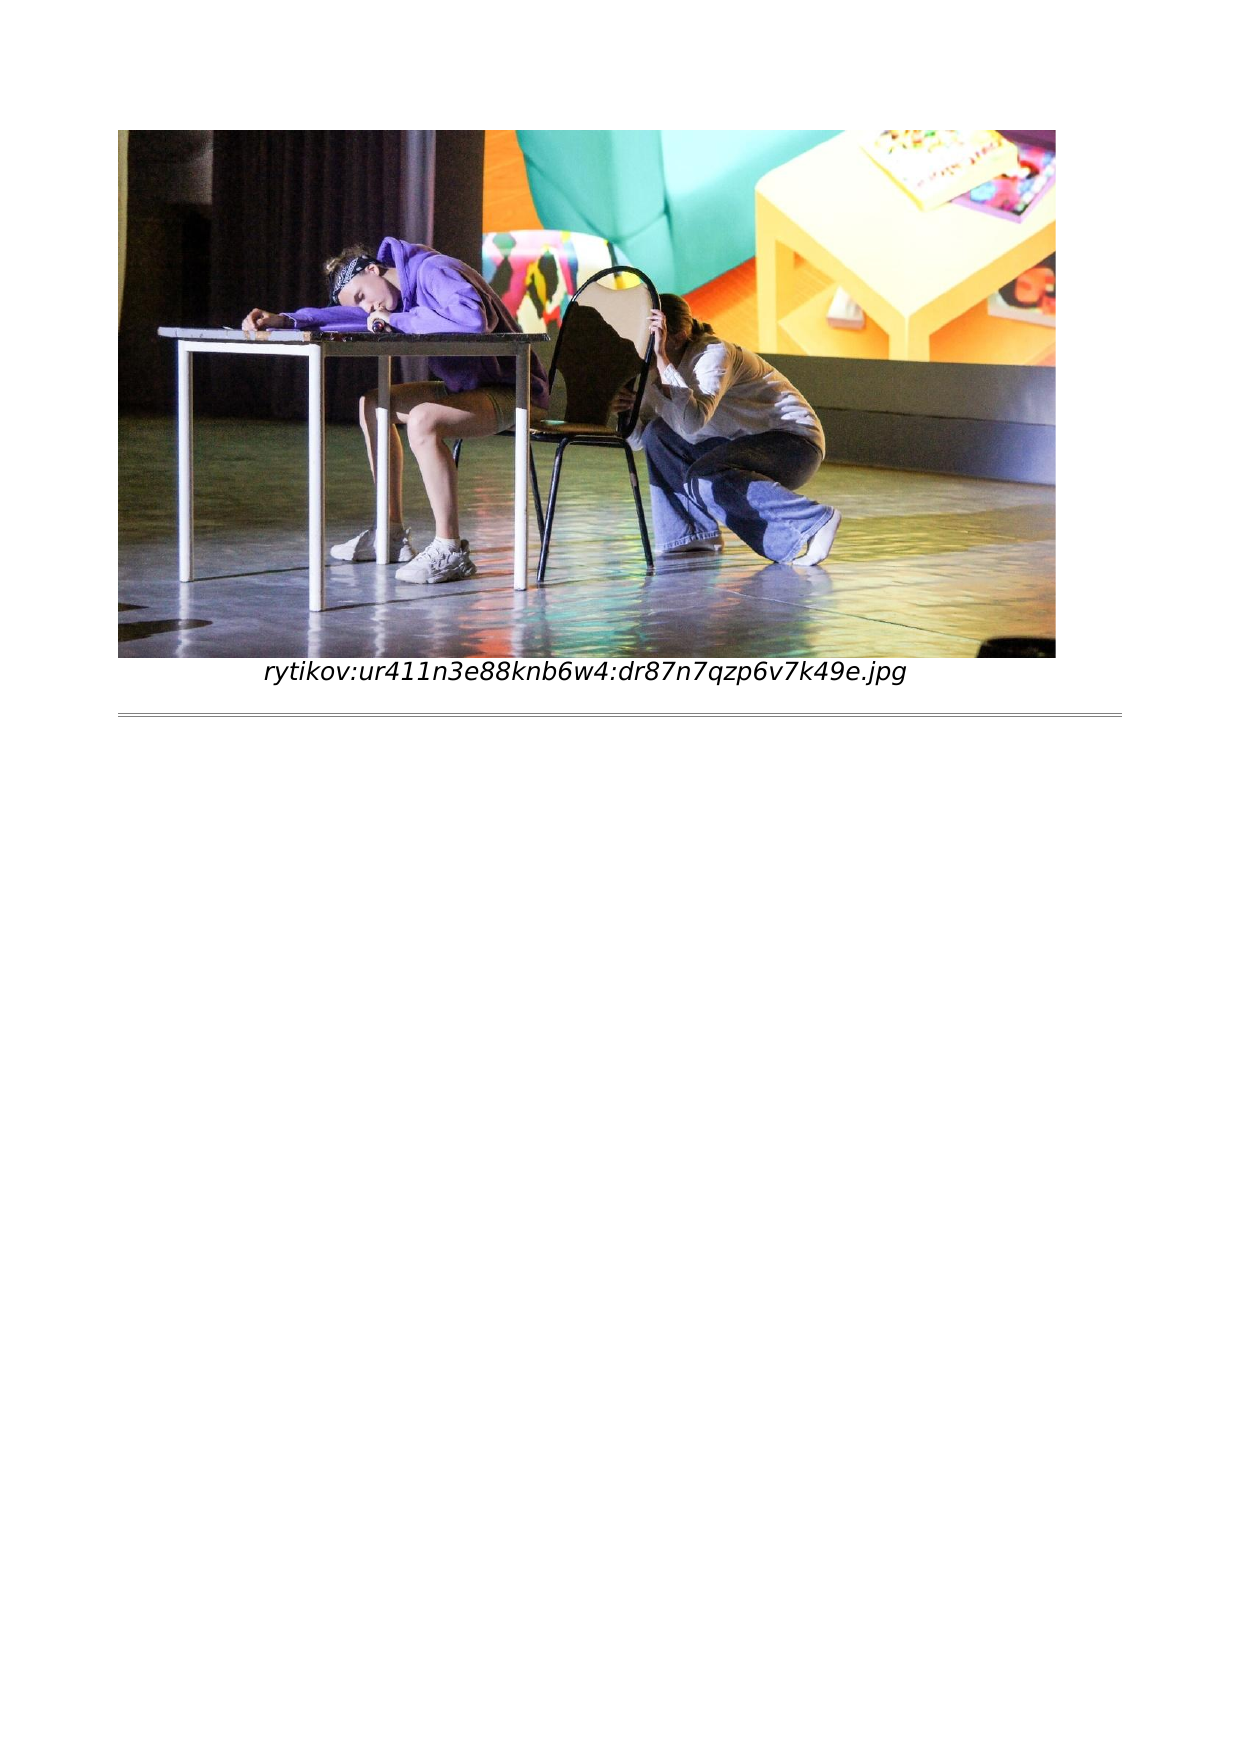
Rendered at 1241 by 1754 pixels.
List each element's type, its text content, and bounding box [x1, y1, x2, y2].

picture [118, 130, 1056, 658]
text rytikov:ur411n3e88knb6w4:dr87n7qzp6v7k49e.jpg [118, 658, 1056, 686]
